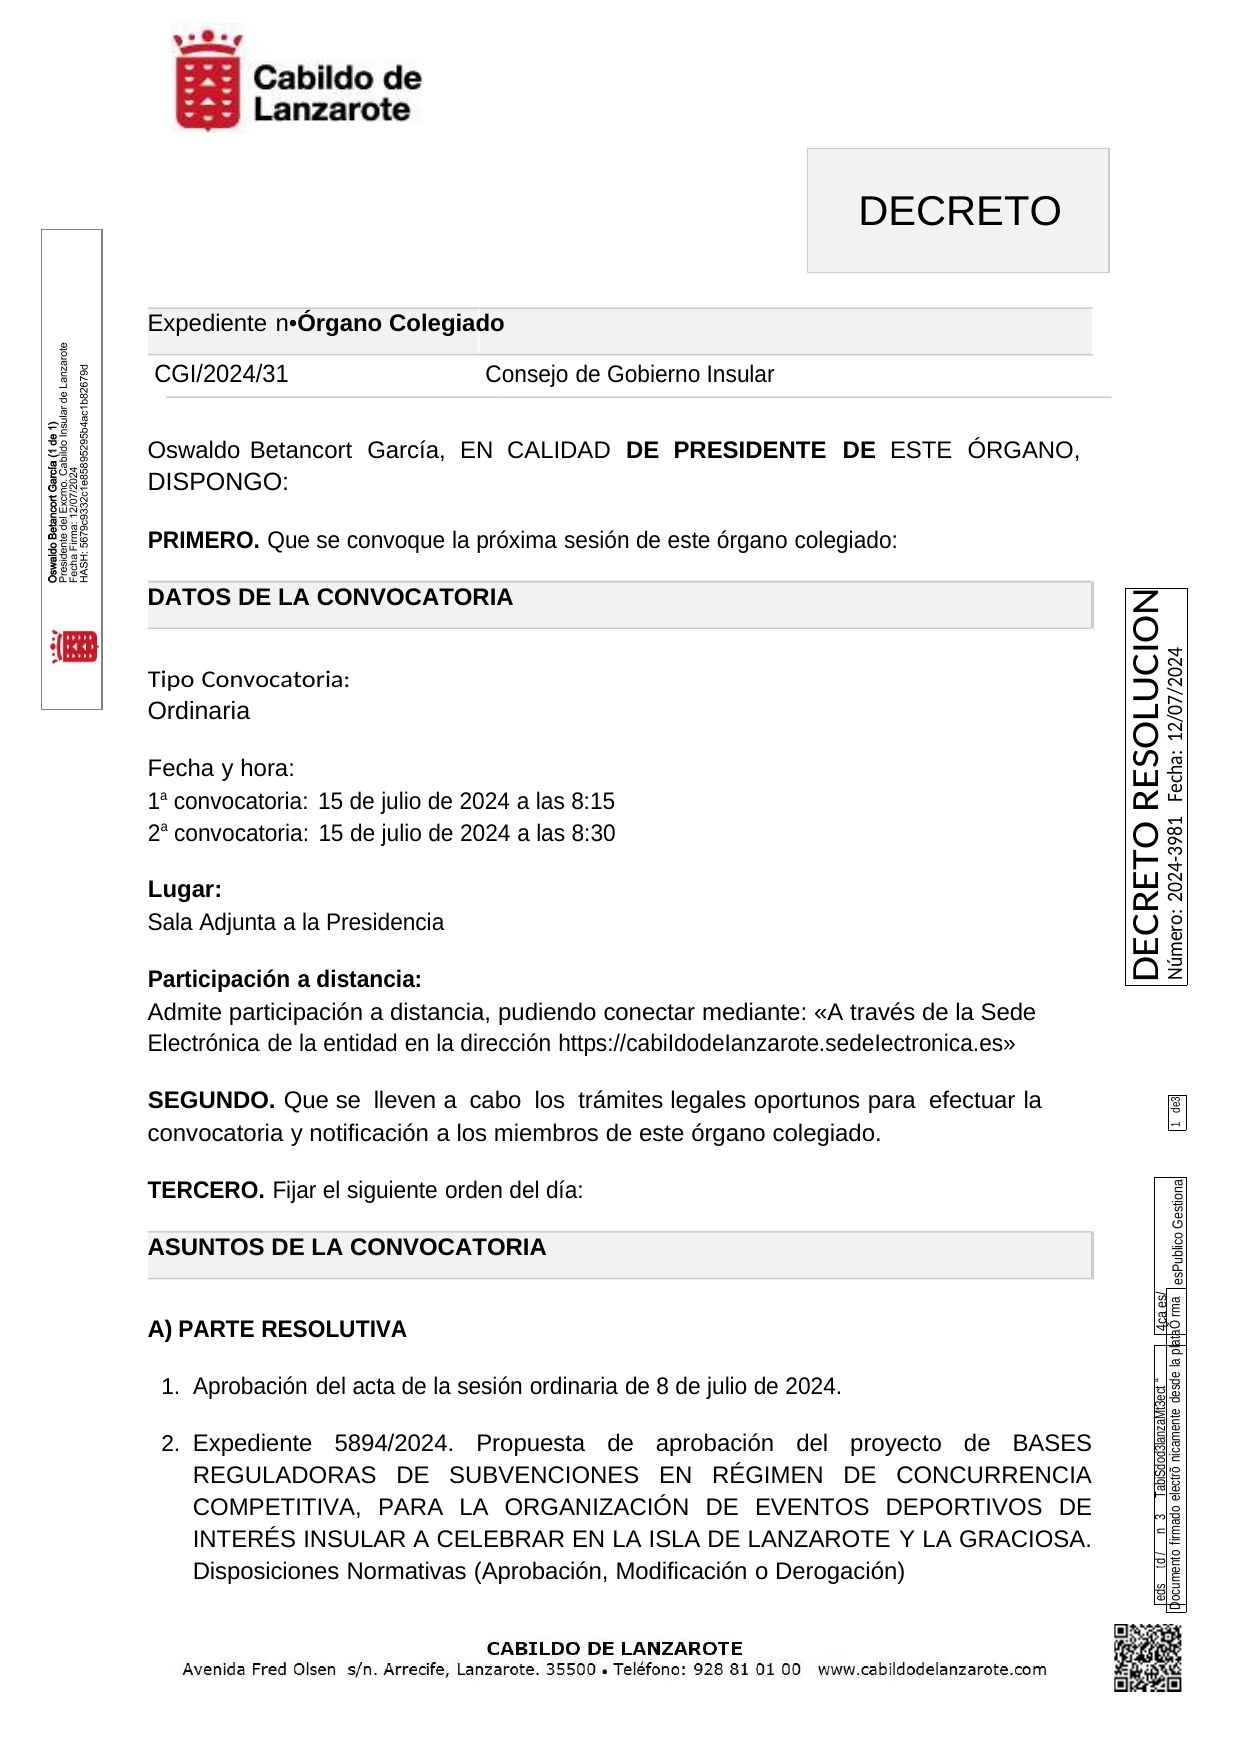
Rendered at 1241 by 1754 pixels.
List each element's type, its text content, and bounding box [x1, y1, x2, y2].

subtitle Ordinaria [147, 696, 1105, 725]
text SEGUNDO. Que se lleven a cabo los trámites legales oportunos para efectuar la convocatoria y notificación a los miembros de este órgano colegiado. [147, 1086, 1105, 1147]
subtitle DISPONGO: [147, 467, 1105, 496]
subtitle Participación a distancia: [148, 965, 1105, 993]
subtitle Lugar: [148, 875, 1105, 903]
text Documento firmado electrõ nicamente desde la plataÕ rma [1167, 1290, 1183, 1612]
picture [48, 342, 88, 583]
text Fecha y hora: [147, 754, 1105, 782]
list Aprobación del acta de la sesión ordinaria de 8 de julio de 2024. [161, 1372, 1105, 1399]
text Oswaldo Betancort García, EN CALIDAD DE PRESIDENTE DE ESTE ÓRGANO, [147, 436, 1105, 464]
text 1a convocatoria: 15 de julio de 2024 a las 8:15 2a convocatoria: 15 de julio de 2024 a las 8:30 [147, 787, 632, 846]
text esPublico Gestiona [1170, 1226, 1184, 1288]
text CGI/2024/31 Consejo de Gobierno Insular [154, 307, 1105, 388]
text PRIMERO. Que se convoque la próxima sesión de este órgano colegiado: [148, 526, 1105, 553]
text DECRETO RESOLUCION [1126, 590, 1163, 985]
picture [1114, 1624, 1182, 1692]
list Expediente 5894/2024. Propuesta de aprobación del proyecto de BASES REGULADORAS DE SUBVENCIONES EN RÉGIMEN DE CONCURRENCIA COMPETITIVA, PARA LA ORGANIZACIÓN DE EVENTOS DEPORTIVOS DE INTERÉS INSULAR A CELEBRAR EN LA ISLA DE LANZAROTE Y LA GRACIOSA. Disposiciones Normativas (Aprobación, Modificación o Derogación) [161, 1429, 1092, 1584]
text 4ca es/ [1155, 1179, 1168, 1334]
picture [47, 627, 101, 665]
subtitle PARTE RESOLUTIVA [147, 1315, 1105, 1342]
text Tipo Convocatoria: [148, 664, 1105, 693]
text TERCERO. Fijar el siguiente orden del día: [147, 1176, 1105, 1204]
picture [170, 23, 422, 133]
text Sala Adjunta a la Presidencia [147, 908, 1105, 936]
text eds t d / n 3 TabiSdod3lanzaMt 3ect “ [1155, 1347, 1166, 1602]
text DECRETO [858, 186, 1108, 234]
text 1 de3 [1169, 1097, 1182, 1130]
text Número: 2024-3981 Fecha: 12/07/2024 [1163, 592, 1185, 985]
text Admite participación a distancia, pudiendo conectar mediante: «A través de la Sede Electrónica de la entidad en la dirección https://cabiIdodeIanzarote.sedeIectronica.es» [147, 998, 1105, 1057]
picture [172, 1639, 1048, 1681]
